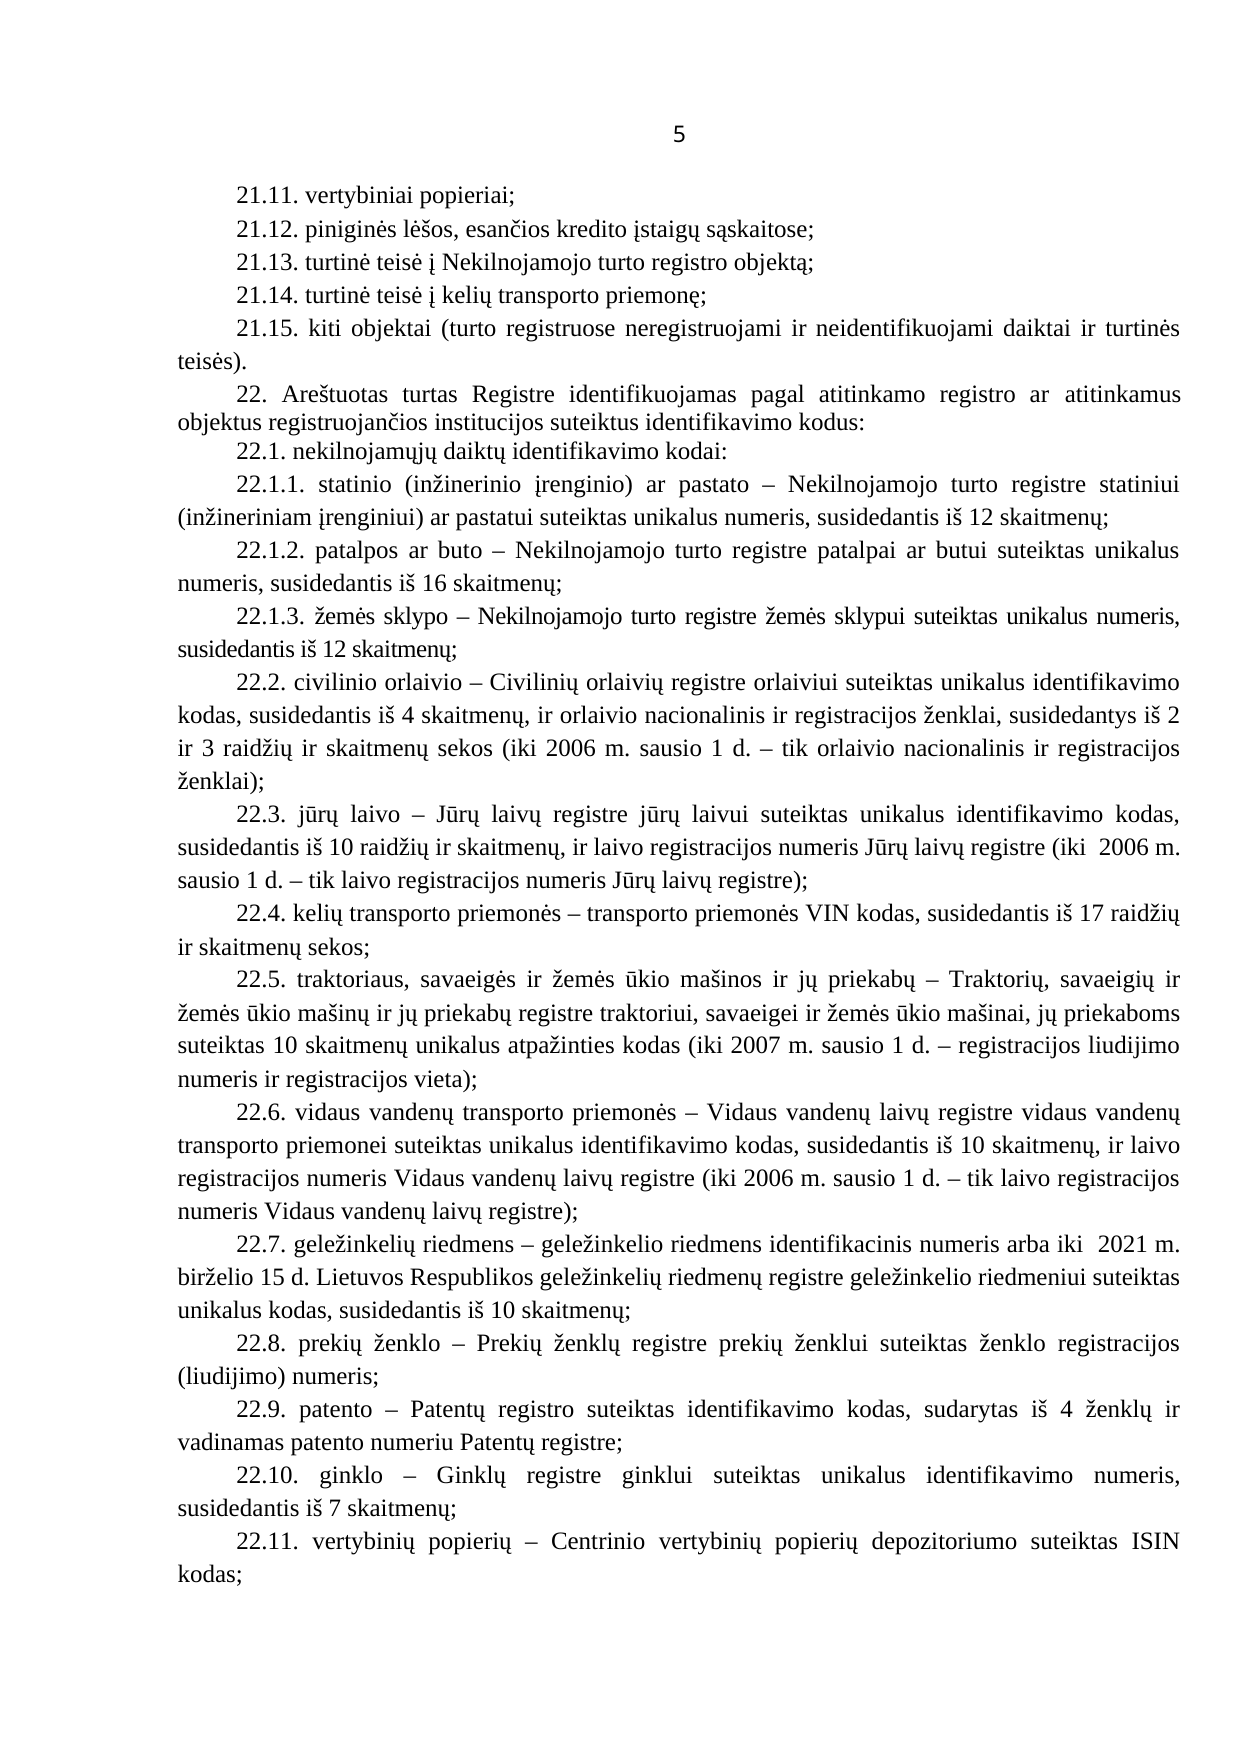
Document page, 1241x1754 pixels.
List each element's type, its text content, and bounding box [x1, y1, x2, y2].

text 22.1. nekilnojamųjų daiktų identifikavimo kodai: [177, 436, 1181, 465]
text 21.15. kiti objektai (turto registruose neregistruojami ir neidentifikuojami daiktai ir turtinės teisės). [177, 313, 1181, 374]
text 22.3. jūrų laivo – Jūrų laivų registre jūrų laivui suteiktas unikalus identifikavimo kodas, susidedantis iš 10 raidžių ir skaitmenų, ir laivo registracijos numeris Jūrų laivų registre (iki 2006 m. sausio 1 d. – tik laivo registracijos numeris Jūrų laivų registre); [177, 799, 1181, 894]
text 21.13. turtinė teisė į Nekilnojamojo turto registro objektą; [177, 247, 1181, 275]
text 22.7. geležinkelių riedmens – geležinkelio riedmens identifikacinis numeris arba iki 2021 m. birželio 15 d. Lietuvos Respublikos geležinkelių riedmenų registre geležinkelio riedmeniui suteiktas unikalus kodas, susidedantis iš 10 skaitmenų; [177, 1229, 1181, 1323]
text 22.1.1. statinio (inžinerinio įrenginio) ar pastato – Nekilnojamojo turto registre statiniui (inžineriniam įrenginiui) ar pastatui suteiktas unikalus numeris, susidedantis iš 12 skaitmenų; [177, 469, 1181, 531]
text 21.14. turtinė teisė į kelių transporto priemonę; [177, 280, 1181, 308]
text 22. Areštuotas turtas Registre identifikuojamas pagal atitinkamo registro ar atitinkamus objektus registruojančios institucijos suteiktus identifikavimo kodus: [177, 379, 1181, 436]
text 22.11. vertybinių popierių – Centrinio vertybinių popierių depozitoriumo suteiktas ISIN kodas; [177, 1526, 1181, 1588]
text 22.1.2. patalpos ar buto – Nekilnojamojo turto registre patalpai ar butui suteiktas unikalus numeris, susidedantis iš 16 skaitmenų; [177, 535, 1181, 597]
text 22.4. kelių transporto priemonės – transporto priemonės VIN kodas, susidedantis iš 17 raidžių ir skaitmenų sekos; [177, 898, 1181, 960]
text 21.12. piniginės lėšos, esančios kredito įstaigų sąskaitose; [177, 214, 1181, 242]
text 22.9. patento – Patentų registro suteiktas identifikavimo kodas, sudarytas iš 4 ženklų ir vadinamas patento numeriu Patentų registre; [177, 1394, 1181, 1456]
text 22.5. traktoriaus, savaeigės ir žemės ūkio mašinos ir jų priekabų – Traktorių, savaeigių ir žemės ūkio mašinų ir jų priekabų registre traktoriui, savaeigei ir žemės ūkio mašinai, jų priekaboms suteiktas 10 skaitmenų unikalus atpažinties kodas (iki 2007 m. sausio 1 d. – registracijos liudijimo numeris ir registracijos vieta); [177, 964, 1181, 1092]
text 21.11. vertybiniai popieriai; [177, 181, 1181, 209]
text 22.2. civilinio orlaivio – Civilinių orlaivių registre orlaiviui suteiktas unikalus identifikavimo kodas, susidedantis iš 4 skaitmenų, ir orlaivio nacionalinis ir registracijos ženklai, susidedantys iš 2 ir 3 raidžių ir skaitmenų sekos (iki 2006 m. sausio 1 d. – tik orlaivio nacionalinis ir registracijos ženklai); [177, 667, 1181, 795]
text 22.10. ginklo – Ginklų registre ginklui suteiktas unikalus identifikavimo numeris, susidedantis iš 7 skaitmenų; [177, 1460, 1181, 1522]
text 22.6. vidaus vandenų transporto priemonės – Vidaus vandenų laivų registre vidaus vandenų transporto priemonei suteiktas unikalus identifikavimo kodas, susidedantis iš 10 skaitmenų, ir laivo registracijos numeris Vidaus vandenų laivų registre (iki 2006 m. sausio 1 d. – tik laivo registracijos numeris Vidaus vandenų laivų registre); [177, 1097, 1181, 1224]
text 22.8. prekių ženklo – Prekių ženklų registre prekių ženklui suteiktas ženklo registracijos (liudijimo) numeris; [177, 1328, 1181, 1389]
text 22.1.3. žemės sklypo – Nekilnojamojo turto registre žemės sklypui suteiktas unikalus numeris, susidedantis iš 12 skaitmenų; [177, 601, 1181, 663]
